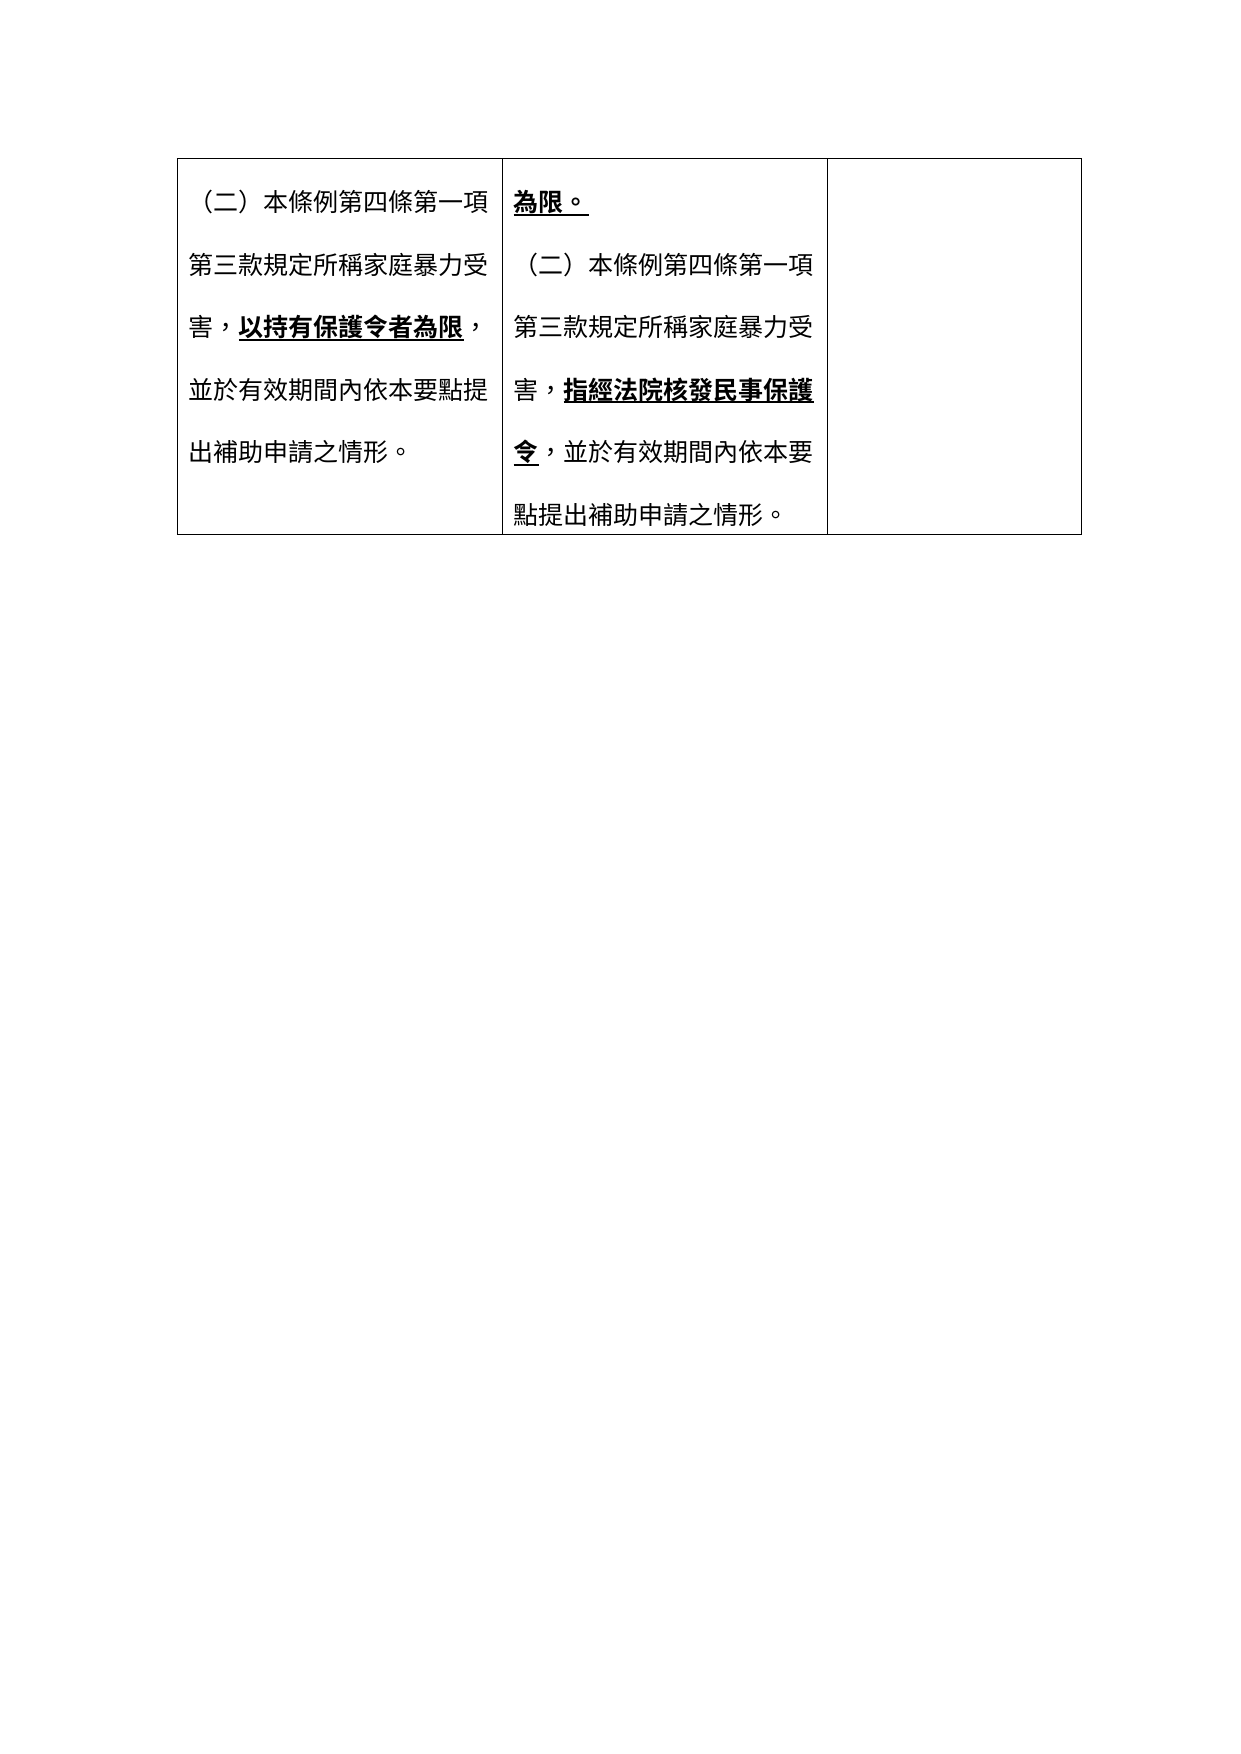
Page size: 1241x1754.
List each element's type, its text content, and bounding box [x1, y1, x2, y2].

table_cell 為限。 （二）本條例第四條第一項第三款規定所稱家庭暴力受害，指經法院核發民事保護令，並於有效期間內依本要點提出補助申請之情形。 [503, 159, 827, 534]
table_cell [828, 159, 1081, 534]
table_cell （二）本條例第四條第一項第三款規定所稱家庭暴力受害，以持有保護令者為限，並於有效期間內依本要點提出補助申請之情形。 [178, 159, 502, 534]
